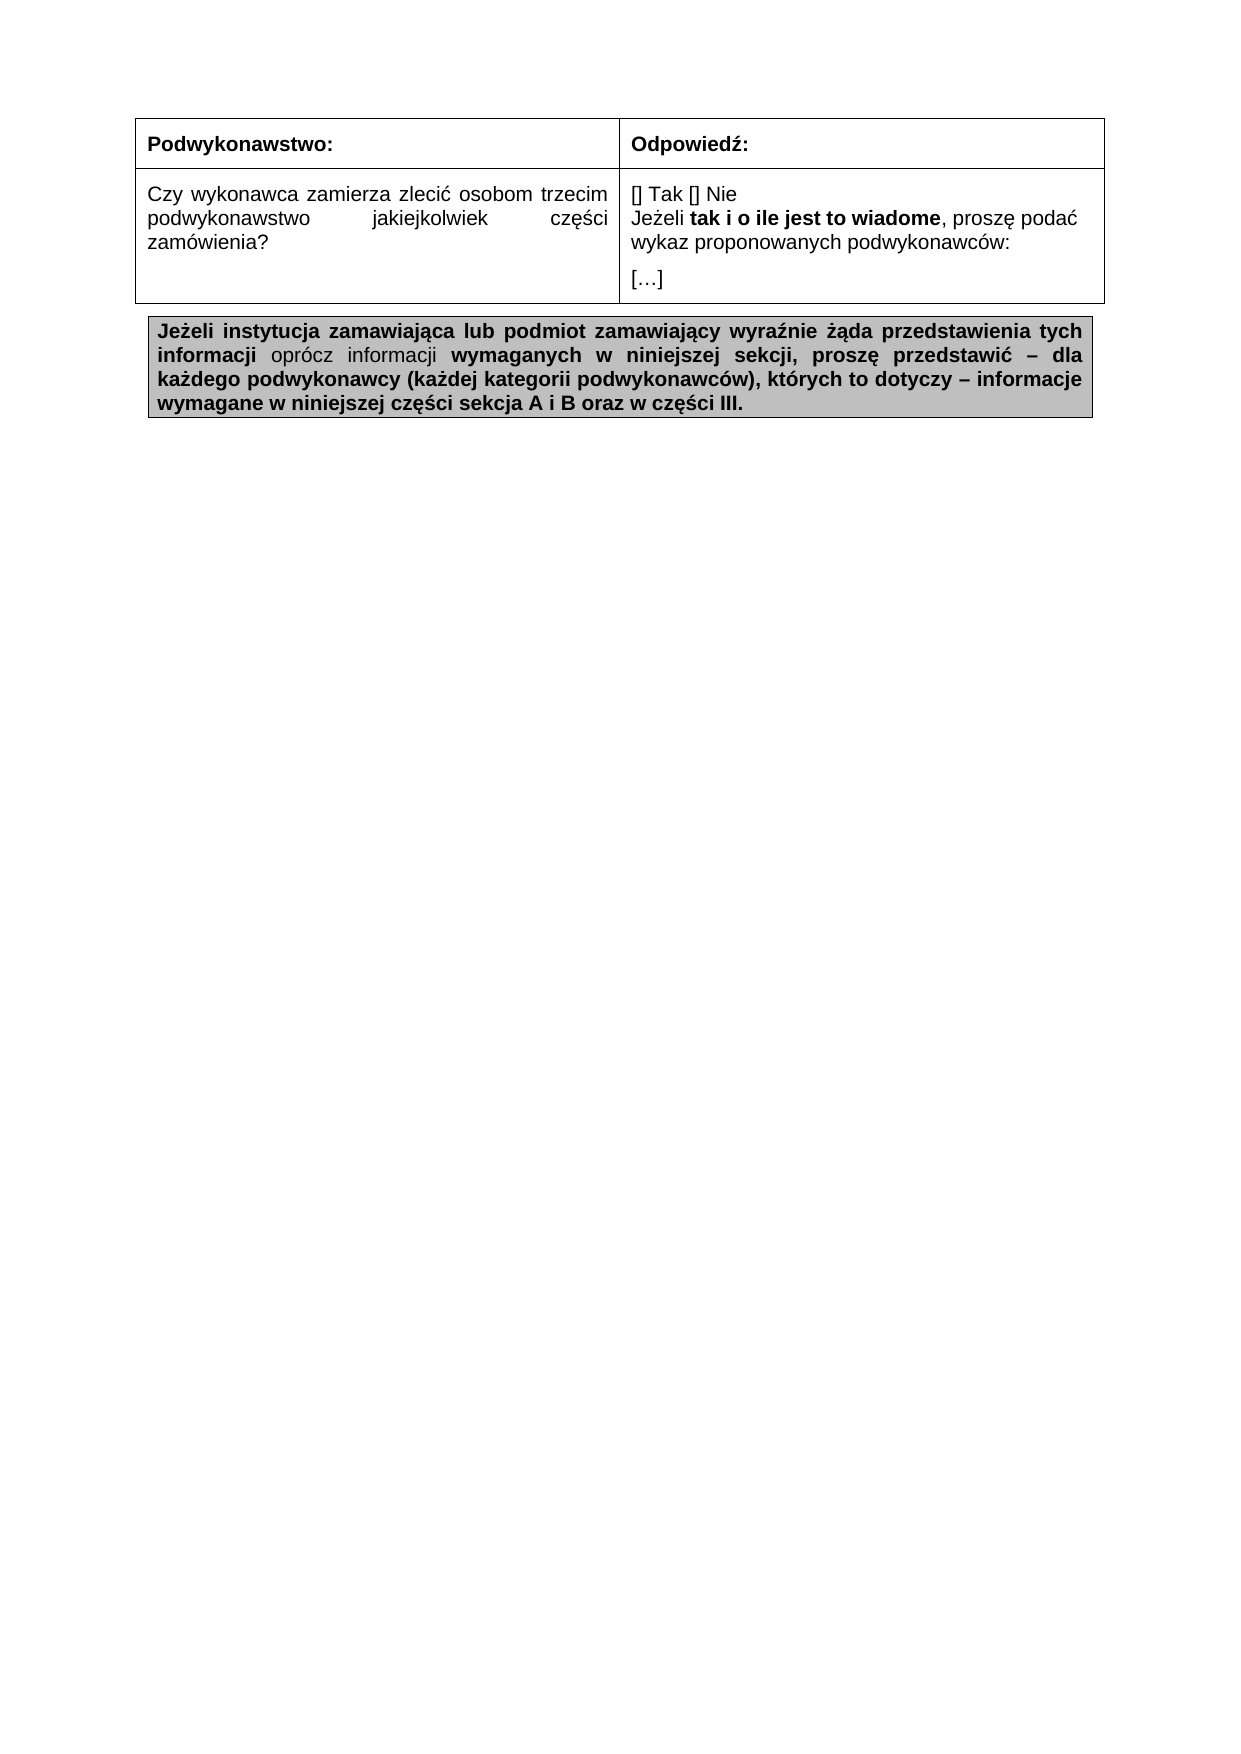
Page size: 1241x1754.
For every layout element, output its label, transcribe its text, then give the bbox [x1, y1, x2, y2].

table_header Podwykonawstwo: [136, 119, 619, 168]
table_header Odpowiedź: [620, 119, 1104, 168]
table_cell Czy wykonawca zamierza zlecić osobom trzecim podwykonawstwo jakiejkolwiek części zamówienia? [136, 169, 619, 302]
title Jeżeli instytucja zamawiająca lub podmiot zamawiający wyraźnie żąda przedstawienia tych informacji oprócz informacji wymaganych w niniejszej sekcji, proszę przedstawić – dla każdego podwykonawcy (każdej kategorii podwykonawców), których to dotyczy – informacje wymagane w niniejszej części sekcja A i B oraz w części III. [149, 317, 1092, 417]
table_cell [] Tak [] Nie Jeżeli tak i o ile jest to wiadome, proszę podać wykaz proponowanych podwykonawców: […] [620, 169, 1104, 302]
